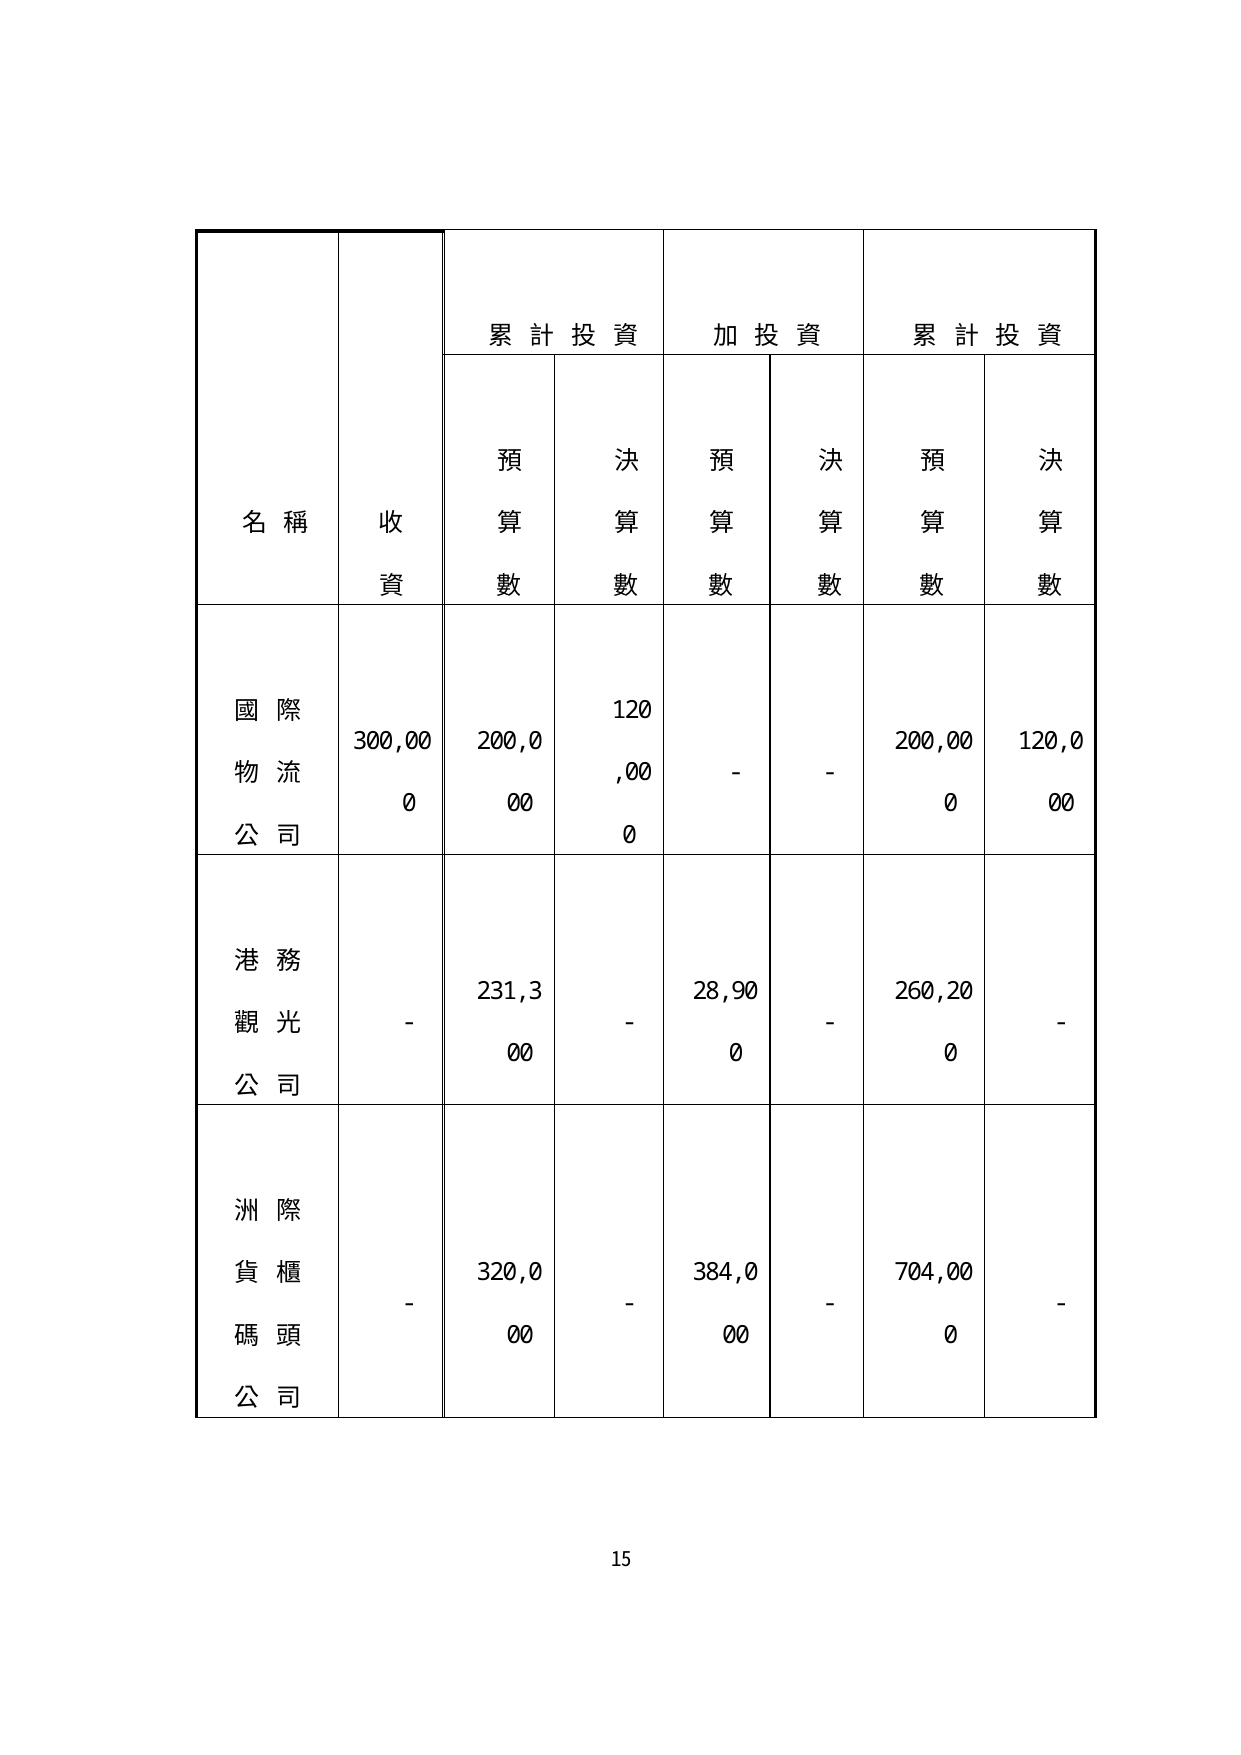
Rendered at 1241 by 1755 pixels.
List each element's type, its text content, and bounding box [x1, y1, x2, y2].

table_cell - [771, 855, 863, 1104]
table_cell 決算數 [771, 355, 863, 604]
table_cell 28,900 [664, 855, 769, 1104]
table_cell 384,000 [664, 1105, 769, 1417]
table_cell - [555, 855, 663, 1104]
table_cell 決算數 [555, 355, 663, 604]
table_cell 231,300 [445, 855, 554, 1104]
table_cell 704,000 [864, 1105, 984, 1417]
table_header 名稱 [198, 233, 338, 604]
table_cell 200,000 [445, 605, 554, 854]
table_cell 預算數 [664, 355, 769, 604]
table_cell - [985, 1105, 1094, 1417]
table_cell 累計投資 [445, 230, 663, 354]
table_cell 260,200 [864, 855, 984, 1104]
table_cell - [555, 1105, 663, 1417]
table_cell 120,000 [555, 605, 663, 854]
table_cell 320,000 [445, 1105, 554, 1417]
table_cell - [771, 605, 863, 854]
table_cell 加投資 [664, 230, 863, 354]
table_header 年終 實收 資本額 [339, 233, 442, 604]
table_cell 洲際貨櫃碼頭公司 [198, 1105, 338, 1417]
table_cell 累計投資 [864, 230, 1094, 354]
table_cell 國際物流公司 [198, 605, 338, 854]
table_cell - [771, 1105, 863, 1417]
table_cell - [985, 855, 1094, 1104]
table_cell - [664, 605, 769, 854]
table_cell 300,000 [339, 605, 442, 854]
table_cell 港務觀光公司 [198, 855, 338, 1104]
table_cell 預算數 [445, 355, 554, 604]
table_cell 200,000 [864, 605, 984, 854]
table_cell - [339, 855, 442, 1104]
table_cell 預算數 [864, 355, 984, 604]
table_cell 120,000 [985, 605, 1094, 854]
table_cell 決算數 [985, 355, 1094, 604]
table_cell - [339, 1105, 442, 1417]
